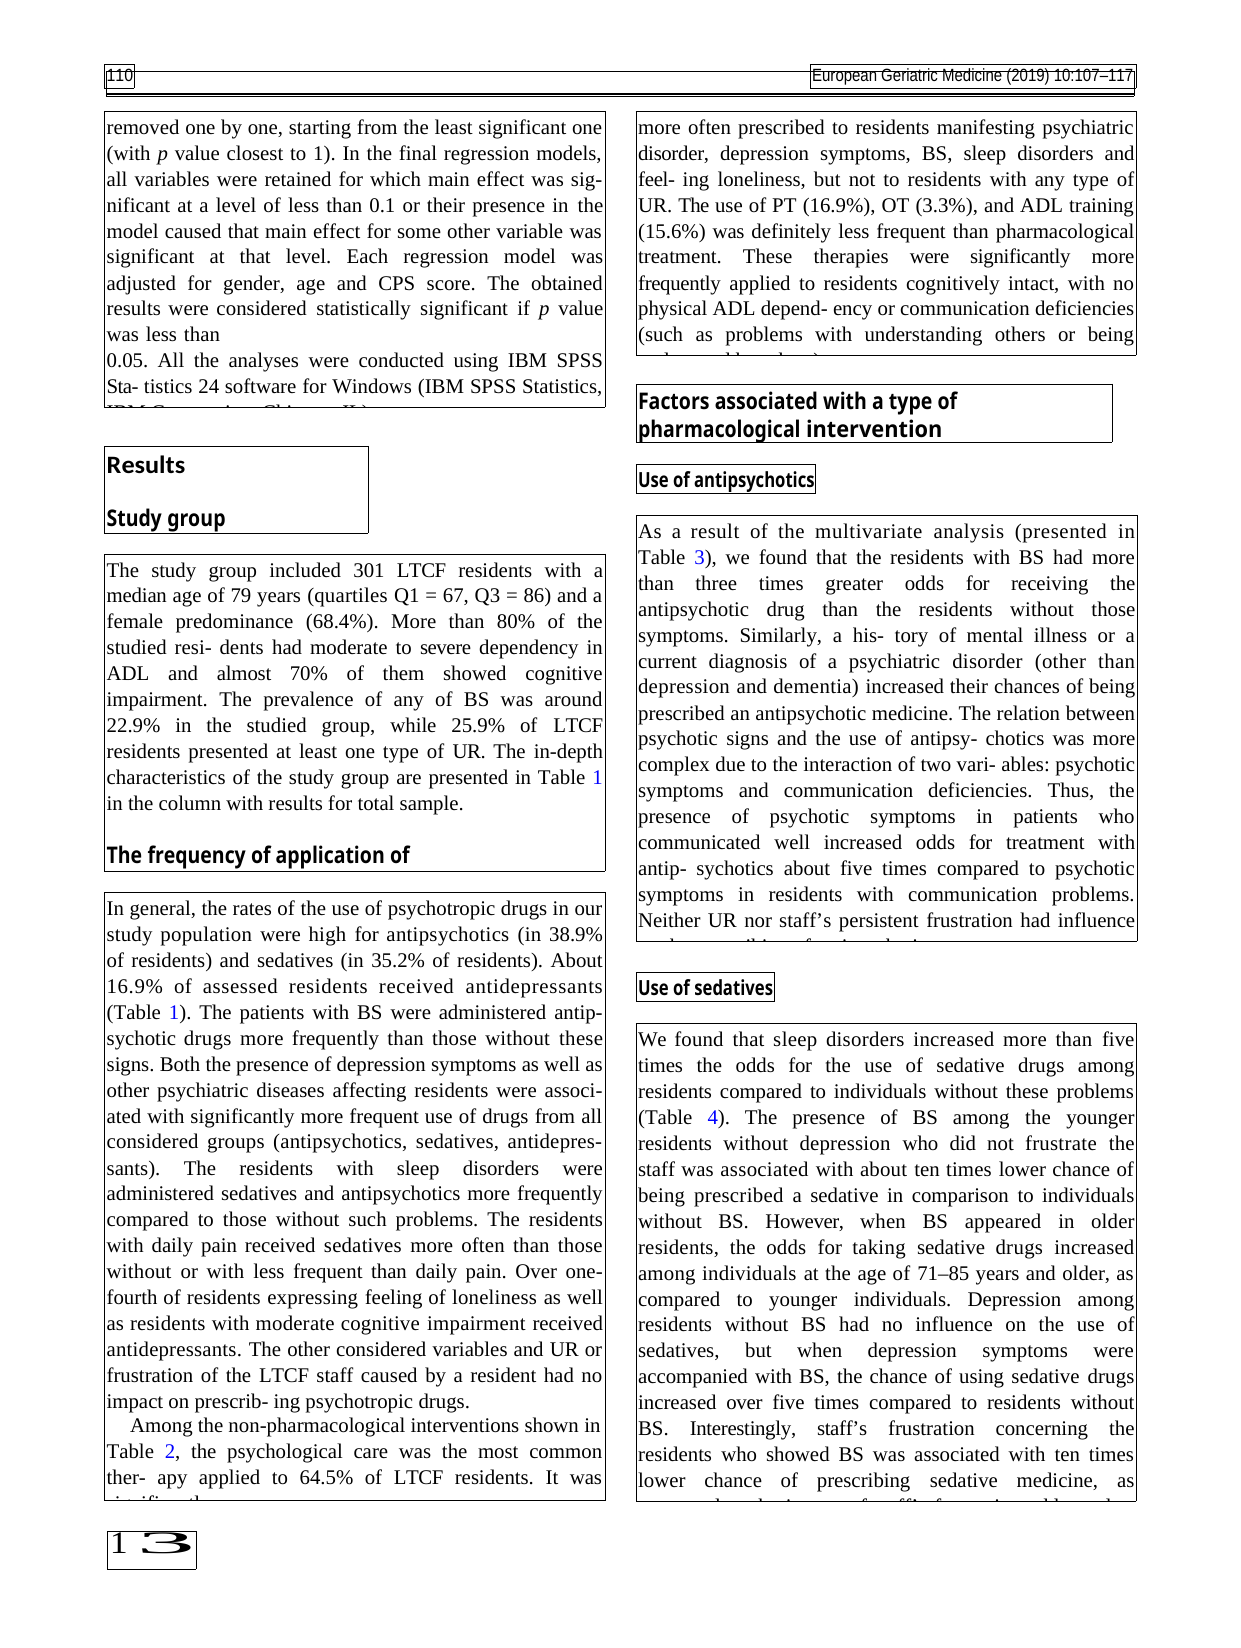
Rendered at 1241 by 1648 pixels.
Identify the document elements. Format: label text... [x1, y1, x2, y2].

text The study group included 301 LTCF residents with a median age of 79 years (quartiles Q1 = 67, Q3 = 86) and a female predominance (68.4%). More than 80% of the studied resi- dents had moderate to severe dependency in ADL and almost 70% of them showed cognitive impairment. The prevalence of any of BS was around 22.9% in the studied group, while 25.9% of LTCF residents presented at least one type of UR. The in-depth characteristics of the study group are presented in Table 1 in the column with results for total sample. [106, 557, 603, 815]
text Results [106, 449, 368, 479]
text European Geriatric Medicine (2019) 10:107–117 [812, 65, 1136, 86]
text Use of antipsychotics [638, 465, 815, 493]
text Factors associated with a type of pharmacological intervention [638, 386, 1111, 442]
text In general, the rates of the use of psychotropic drugs in our study population were high for antipsychotics (in 38.9% of residents) and sedatives (in 35.2% of residents). About 16.9% of assessed residents received antidepressants (Table 1). The patients with BS were administered antip- sychotic drugs more frequently than those without these signs. Both the presence of depression symptoms as well as other psychiatric diseases affecting residents were associ- ated with significantly more frequent use of drugs from all considered groups (antipsychotics, sedatives, antidepres- sants). The residents with sleep disorders were administered sedatives and antipsychotics more frequently compared to those without such problems. The residents with daily pain received sedatives more often than those without or with less frequent than daily pain. Over one-fourth of residents expressing feeling of loneliness as well as residents with moderate cognitive impairment received antidepressants. The other considered variables and UR or frustration of the LTCF staff caused by a resident had no impact on prescrib- ing psychotropic drugs. [106, 896, 603, 1413]
text Table 2, the psychological care was the most common ther- apy applied to 64.5% of LTCF residents. It was significantly [106, 1439, 603, 1500]
text 110 [106, 65, 133, 71]
text 1 3 [109, 1532, 196, 1559]
text more often prescribed to residents manifesting psychiatric disorder, depression symptoms, BS, sleep disorders and feel- ing loneliness, but not to residents with any type of UR. The use of PT (16.9%), OT (3.3%), and ADL training (15.6%) was definitely less frequent than pharmacological treatment. These therapies were significantly more frequently applied to residents cognitively intact, with no physical ADL depend- ency or communication deficiencies (such as problems with understanding others or being understood by others). [638, 115, 1134, 354]
text 110 [107, 72, 133, 86]
text We found that sleep disorders increased more than five times the odds for the use of sedative drugs among residents compared to individuals without these problems (Table 4). The presence of BS among the younger residents without depression who did not frustrate the staff was associated with about ten times lower chance of being prescribed a sedative in comparison to individuals without BS. However, when BS appeared in older residents, the odds for taking sedative drugs increased among individuals at the age of 71–85 years and older, as compared to younger individuals. Depression among residents without BS had no influence on the use of sedatives, but when depression symptoms were accompanied with BS, the chance of using sedative drugs increased over five times compared to residents without BS. Interestingly, staff’s frustration concerning the residents who showed BS was associated with ten times lower chance of prescribing sedative medicine, as compared to the impact of staff’s frustration addressed at patients without BS. [638, 1027, 1134, 1501]
text As a result of the multivariate analysis (presented in Table 3), we found that the residents with BS had more than three times greater odds for receiving the antipsychotic drug than the residents without those symptoms. Similarly, a his- tory of mental illness or a current diagnosis of a psychiatric disorder (other than depression and dementia) increased their chances of being prescribed an antipsychotic medicine. The relation between psychotic signs and the use of antipsy- chotics was more complex due to the interaction of two vari- ables: psychotic symptoms and communication deficiencies. Thus, the presence of psychotic symptoms in patients who communicated well increased odds for treatment with antip- sychotics about five times compared to psychotic symptoms in residents with communication problems. Neither UR nor staff’s persistent frustration had influence on the prescribing of antipsychotics. [638, 519, 1135, 941]
text removed one by one, starting from the least significant one (with p value closest to 1). In the final regression models, all variables were retained for which main effect was sig- nificant at a level of less than 0.1 or their presence in the model caused that main effect for some other variable was significant at that level. Each regression model was adjusted for gender, age and CPS score. The obtained results were considered statistically significant if p value was less than [106, 115, 603, 346]
text 0.05. All the analyses were conducted using IBM SPSS Sta- tistics 24 software for Windows (IBM SPSS Statistics, IBM Corporation, Chicago, IL). [106, 348, 603, 407]
text Study group characteristics [106, 502, 368, 532]
text Use of sedatives [638, 973, 773, 1001]
text Among the non-pharmacological interventions shown in [130, 1415, 605, 1437]
text The frequency of application of pharmacological and non‑pharmacological interventions [106, 840, 567, 871]
